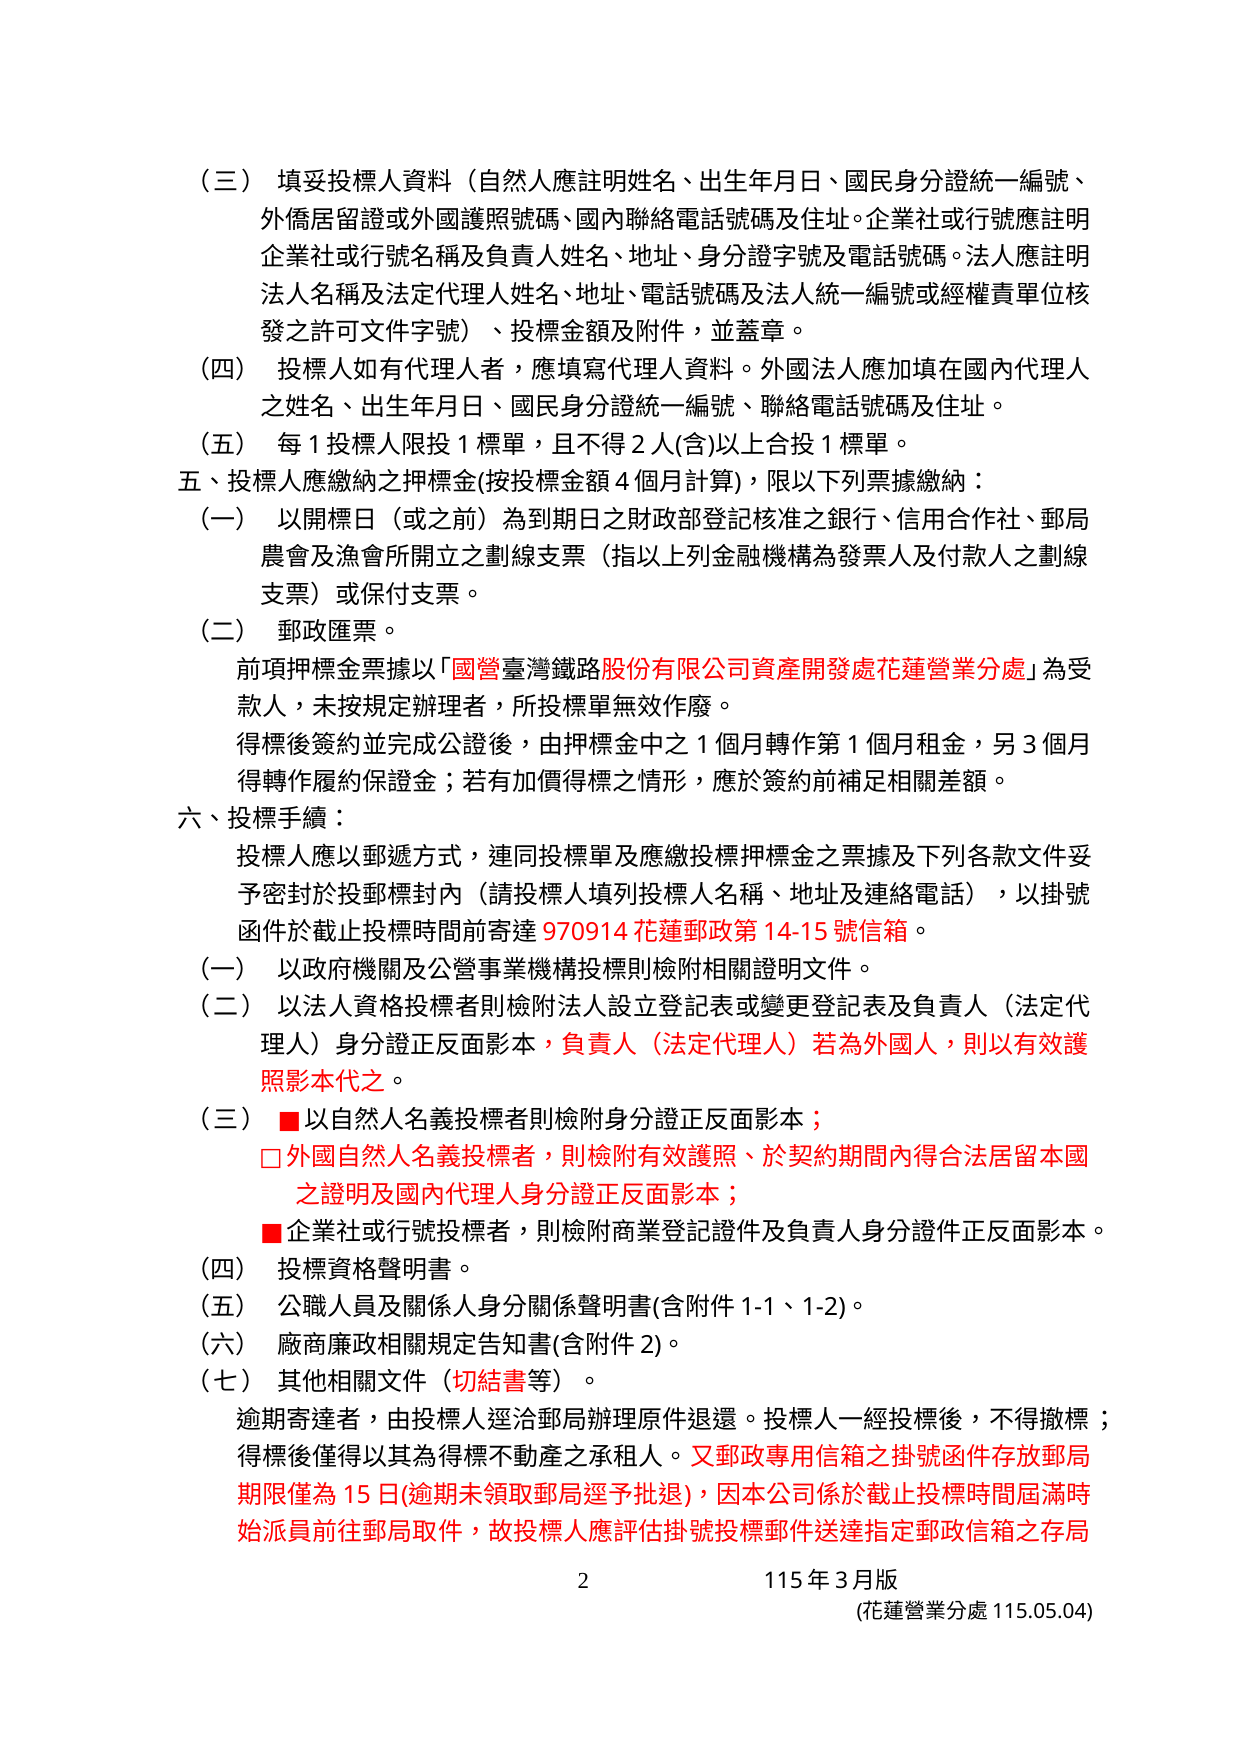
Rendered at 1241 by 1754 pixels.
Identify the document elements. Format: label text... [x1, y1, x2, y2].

text 六、投標手續： [177, 798, 1092, 836]
text ■企業社或行號投標者，則檢附商業登記證件及負責人身分證件正反面影本。 [260, 1211, 1090, 1248]
text 五、投標人應繳納之押標金(按投標金額4個月計算)，限以下列票據繳納： [177, 461, 1092, 498]
text 前項押標金票據以「國營臺灣鐵路股份有限公司資產開發處花蓮營業分處」為受款人，未按規定辦理者，所投標單無效作廢。 [236, 648, 1092, 723]
list 以法人資格投標者則檢附法人設立登記表或變更登記表及負責人（法定代理人）身分證正反面影本，負責人（法定代理人）若為外國人，則以有效護照影本代之。 [185, 986, 1090, 1098]
list ■以自然人名義投標者則檢附身分證正反面影本； [185, 1098, 1090, 1136]
list 其他相關文件（切結書等）。 [185, 1361, 1090, 1398]
text 投標人應以郵遞方式，連同投標單及應繳投標押標金之票據及下列各款文件妥予密封於投郵標封內（請投標人填列投標人名稱、地址及連絡電話），以掛號函件於截止投標時間前寄達970914花蓮郵政第14-15號信箱。 [236, 836, 1092, 948]
list 郵政匯票。 [185, 611, 1090, 648]
list 公職人員及關係人身分關係聲明書(含附件1-1、1-2)。 [185, 1286, 1090, 1323]
text 得標後簽約並完成公證後，由押標金中之1個月轉作第1個月租金，另3個月得轉作履約保證金；若有加價得標之情形，應於簽約前補足相關差額。 [236, 723, 1092, 798]
list 投標資格聲明書。 [185, 1248, 1090, 1286]
list 以政府機關及公營事業機構投標則檢附相關證明文件。 [185, 948, 1090, 986]
text □外國自然人名義投標者，則檢附有效護照、於契約期間內得合法居留本國之證明及國內代理人身分證正反面影本； [259, 1136, 1090, 1211]
text 逾期寄達者，由投標人逕洽郵局辦理原件退還。投標人一經投標後，不得撤標；得標後僅得以其為得標不動產之承租人。又郵政專用信箱之掛號函件存放郵局期限僅為15日(逾期未領取郵局逕予批退)，因本公司係於截止投標時間屆滿時始派員前往郵局取件，故投標人應評估掛號投標郵件送達指定郵政信箱之存局時間，自行承擔逾期遭郵局退件風險，不得因此向本公司主張相關投標權益。 [236, 1398, 1092, 1548]
list 廠商廉政相關規定告知書(含附件2)。 [185, 1323, 1090, 1361]
list 以開標日（或之前）為到期日之財政部登記核准之銀行、信用合作社、郵局、農會及漁會所開立之劃線支票（指以上列金融機構為發票人及付款人之劃線支票）或保付支票。 [185, 498, 1090, 611]
list 填妥投標人資料（自然人應註明姓名、出生年月日、國民身分證統一編號、外僑居留證或外國護照號碼、國內聯絡電話號碼及住址。企業社或行號應註明企業社或行號名稱及負責人姓名、地址、身分證字號及電話號碼。法人應註明法人名稱及法定代理人姓名、地址、電話號碼及法人統一編號或經權責單位核發之許可文件字號）、投標金額及附件，並蓋章。 [185, 161, 1090, 348]
list 投標人如有代理人者，應填寫代理人資料。外國法人應加填在國內代理人之姓名、出生年月日、國民身分證統一編號、聯絡電話號碼及住址。 [185, 348, 1090, 423]
list 每1投標人限投1標單，且不得2人(含)以上合投1標單。 [185, 423, 1090, 461]
